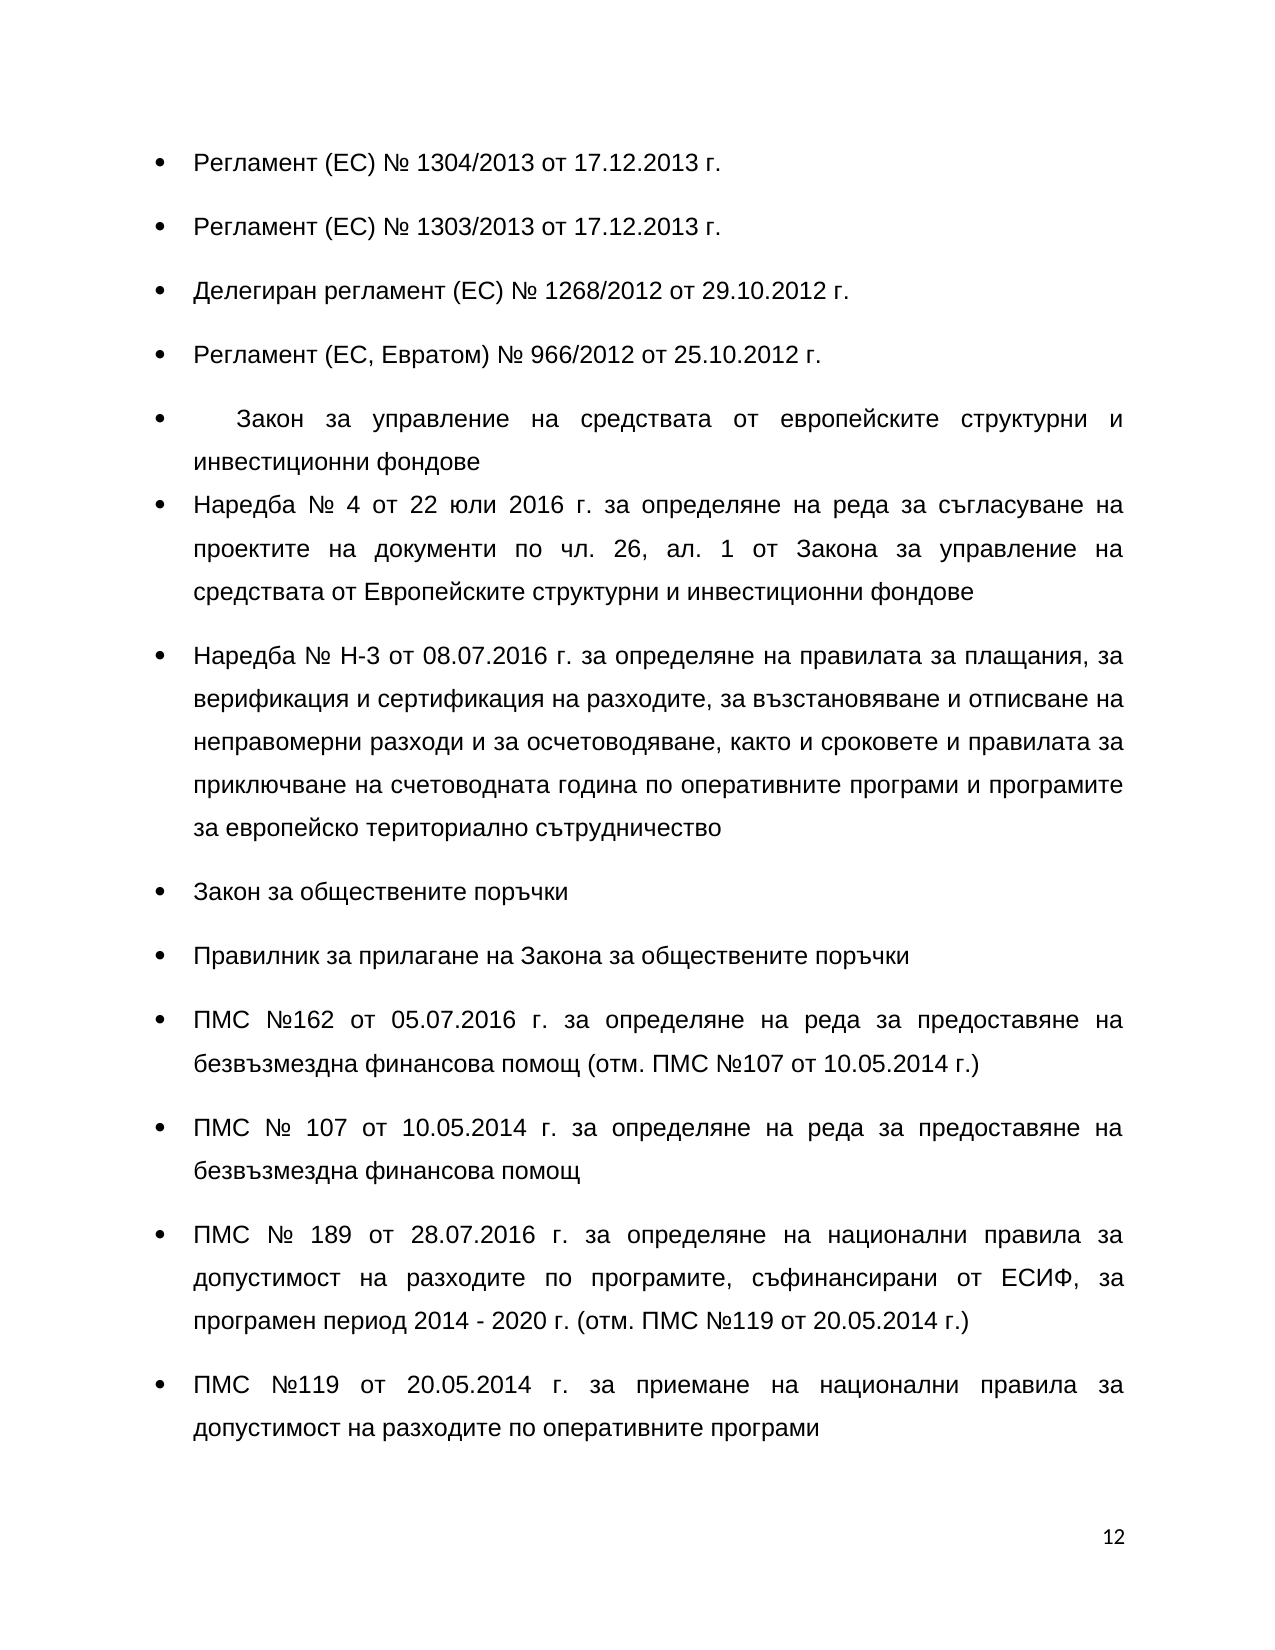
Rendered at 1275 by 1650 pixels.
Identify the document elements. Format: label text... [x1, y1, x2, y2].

list ПМС № 189 от 28.07.2016 г. за определяне на национални правила за допустимост на разходите по програмите, съфинансирани от ЕСИФ, за програмен период 2014 - 2020 г. (отм. ПМС №119 от 20.05.2014 г.) [156, 1220, 1125, 1335]
list Регламент (ЕС) № 1304/2013 от 17.12.2013 г. [156, 148, 1125, 177]
list Наредба № 4 от 22 юли 2016 г. за определяне на реда за съгласуване на проектите на документи по чл. 26, ал. 1 от Закона за управление на средствата от Европейските структурни и инвестиционни фондове [156, 490, 1125, 605]
list Правилник за прилагане на Закона за обществените поръчки [156, 941, 1125, 970]
list ПМС №162 от 05.07.2016 г. за определяне на реда за предоставяне на безвъзмездна финансова помощ (отм. ПМС №107 от 10.05.2014 г.) [156, 1005, 1125, 1077]
list Наредба № Н-3 от 08.07.2016 г. за определяне на правилата за плащания, за верификация и сертификация на разходите, за възстановяване и отписване на неправомерни разходи и за осчетоводяване, както и сроковете и правилата за приключване на счетоводната година по оперативните програми и програмите за европейско териториално сътрудничество [156, 641, 1125, 842]
list Закон за обществените поръчки [156, 877, 1125, 906]
list Закон за управление на средствата от европейските структурни и инвестиционни фондове [156, 404, 1125, 476]
list Регламент (ЕС) № 1303/2013 от 17.12.2013 г. [156, 212, 1125, 241]
list Делегиран регламент (ЕС) № 1268/2012 от 29.10.2012 г. [156, 276, 1125, 305]
list ПМС № 107 от 10.05.2014 г. за определяне на реда за предоставяне на безвъзмездна финансова помощ [156, 1112, 1125, 1184]
list Регламент (ЕС, Евратом) № 966/2012 от 25.10.2012 г. [156, 340, 1125, 369]
list ПМС №119 от 20.05.2014 г. за приемане на национални правила за допустимост на разходите по оперативните програми [156, 1370, 1125, 1442]
